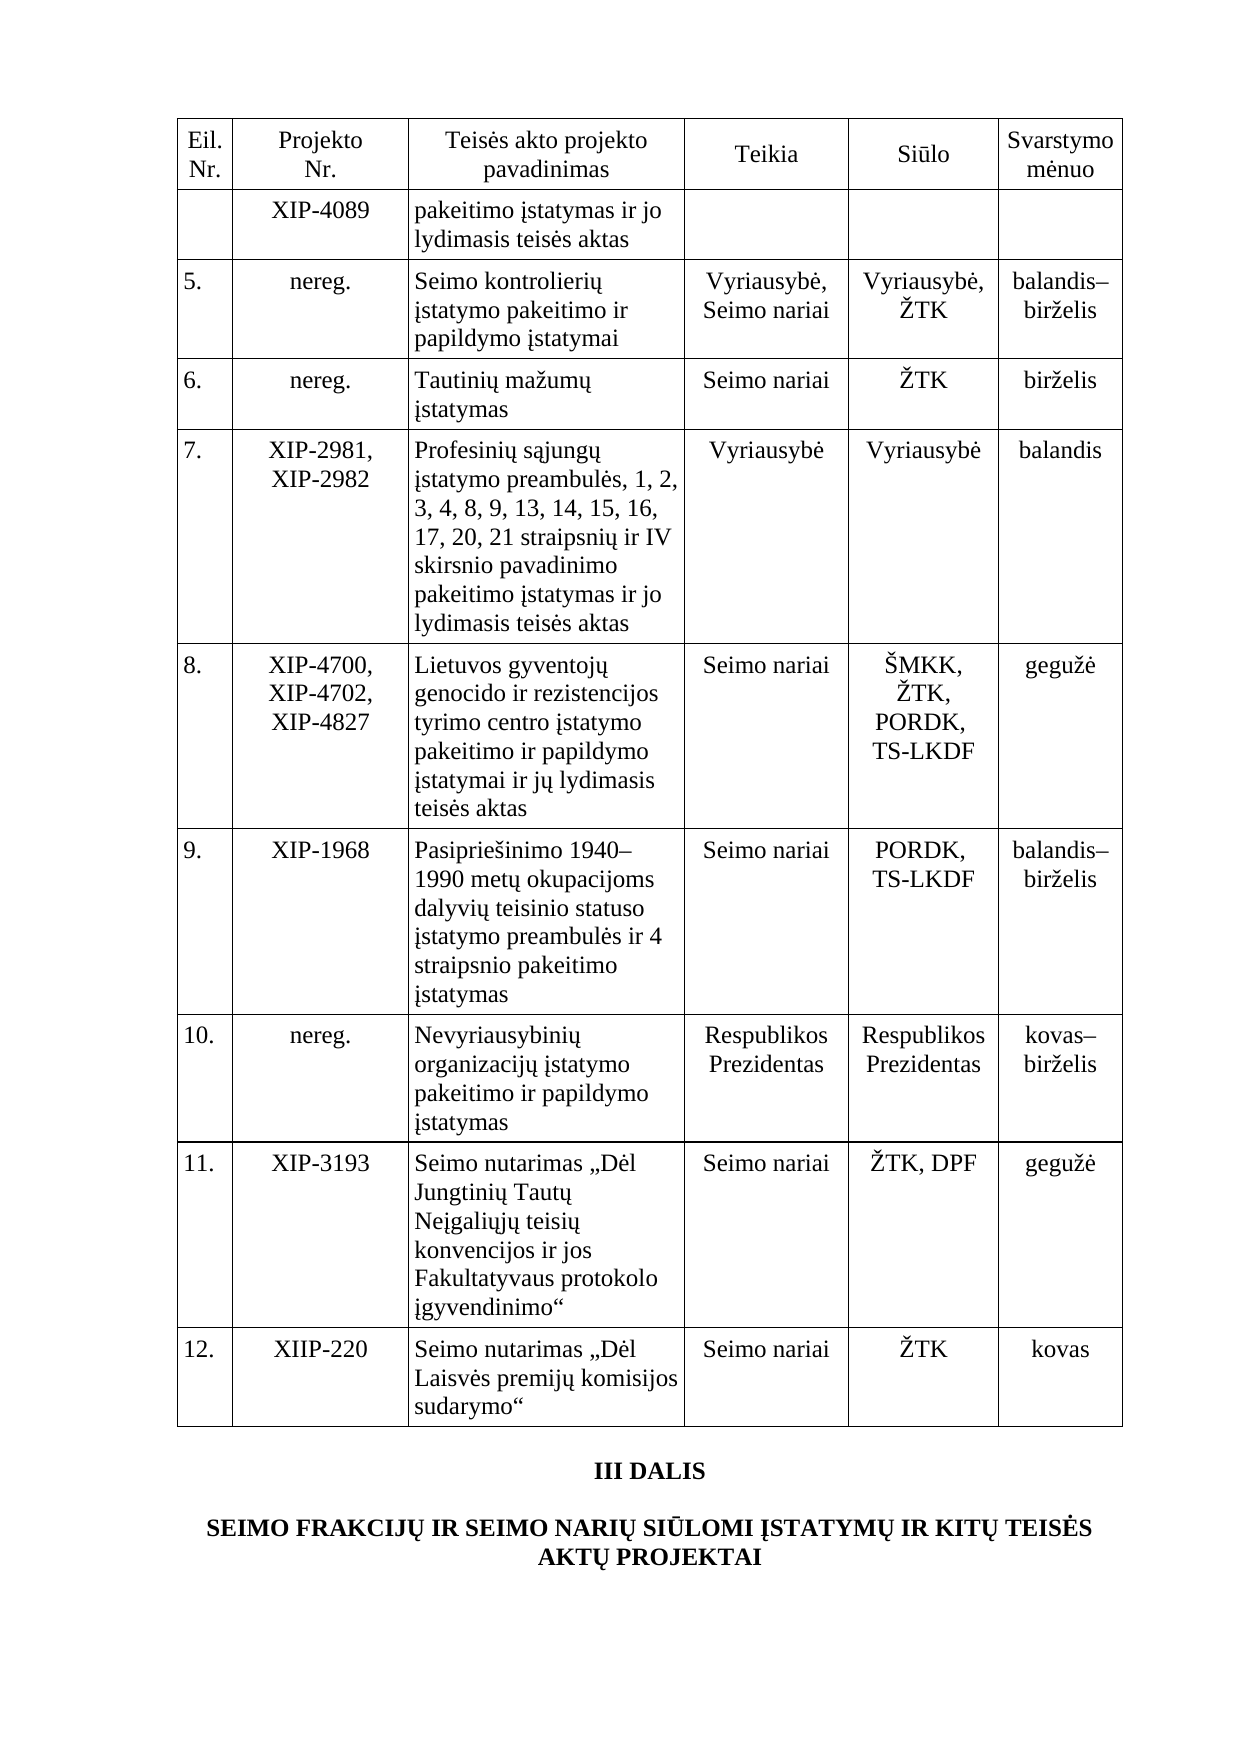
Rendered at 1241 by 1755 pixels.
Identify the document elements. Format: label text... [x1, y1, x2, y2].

table_cell pakeitimo įstatymas ir jo lydimasis teisės aktas [409, 190, 684, 259]
table_cell XIIP-220 [233, 1328, 408, 1426]
table_cell ŽTK, DPF [849, 1143, 998, 1327]
table_cell PORDK, TS-LKDF [849, 829, 998, 1013]
table_cell balandis– birželis [999, 260, 1122, 358]
table_cell Lietuvos gyventojų genocido ir rezistencijos tyrimo centro įstatymo pakeitimo ir papildymo įstatymai ir jų lydimasis teisės aktas [409, 644, 684, 828]
table_cell 12. [178, 1328, 232, 1426]
table_cell Profesinių sąjungų įstatymo preambulės, 1, 2, 3, 4, 8, 9, 13, 14, 15, 16, 17, 20, 21 straipsnių ir IV skirsnio pavadinimo pakeitimo įstatymas ir jo lydimasis teisės aktas [409, 430, 684, 643]
table_cell Nevyriausybinių organizacijų įstatymo pakeitimo ir papildymo įstatymas [409, 1015, 684, 1141]
table_cell 5. [178, 260, 232, 358]
table_header Eil. Nr. [178, 119, 232, 188]
table_cell Seimo nariai [685, 644, 848, 828]
table_cell kovas– birželis [999, 1015, 1122, 1141]
table_header Siūlo [849, 119, 998, 188]
table_cell Seimo nariai [685, 359, 848, 428]
table_cell balandis– birželis [999, 829, 1122, 1013]
table_cell XIP-2981, XIP-2982 [233, 430, 408, 643]
table_cell Respublikos Prezidentas [849, 1015, 998, 1141]
table_cell gegužė [999, 1143, 1122, 1327]
table_cell Seimo nariai [685, 829, 848, 1013]
table_cell ŽTK [849, 359, 998, 428]
table_cell Seimo nariai [685, 1143, 848, 1327]
table_cell [685, 190, 848, 259]
table_cell 10. [178, 1015, 232, 1141]
table_cell nereg. [233, 1015, 408, 1141]
table_cell XIP-3193 [233, 1143, 408, 1327]
table_cell nereg. [233, 260, 408, 358]
table_cell Pasipriešinimo 1940–1990 metų okupacijoms dalyvių teisinio statuso įstatymo preambulės ir 4 straipsnio pakeitimo įstatymas [409, 829, 684, 1013]
table_cell Seimo kontrolierių įstatymo pakeitimo ir papildymo įstatymai [409, 260, 684, 358]
table_cell 11. [178, 1143, 232, 1327]
table_cell [999, 190, 1122, 259]
table_cell XIP-4700, XIP-4702, XIP-4827 [233, 644, 408, 828]
table_cell 7. [178, 430, 232, 643]
table_cell XIP-4089 [233, 190, 408, 259]
table_cell 6. [178, 359, 232, 428]
table_cell Vyriausybė, Seimo nariai [685, 260, 848, 358]
table_cell [849, 190, 998, 259]
table_cell Seimo nariai [685, 1328, 848, 1426]
table_cell ŠMKK, ŽTK, PORDK, TS-LKDF [849, 644, 998, 828]
table_header Projekto Nr. [233, 119, 408, 188]
table_cell Vyriausybė [685, 430, 848, 643]
table_cell balandis [999, 430, 1122, 643]
table_cell Vyriausybė, ŽTK [849, 260, 998, 358]
table_cell 9. [178, 829, 232, 1013]
table_cell Tautinių mažumų įstatymas [409, 359, 684, 428]
table_header Svarstymo mėnuo [999, 119, 1122, 188]
table_cell nereg. [233, 359, 408, 428]
table_cell [178, 190, 232, 259]
table_cell 8. [178, 644, 232, 828]
table_cell Seimo nutarimas „Dėl Laisvės premijų komisijos sudarymo“ [409, 1328, 684, 1426]
table_cell kovas [999, 1328, 1122, 1426]
table_cell XIP-1968 [233, 829, 408, 1013]
table_cell birželis [999, 359, 1122, 428]
table_cell Vyriausybė [849, 430, 998, 643]
table_cell Seimo nutarimas „Dėl Jungtinių Tautų Neįgaliųjų teisių konvencijos ir jos Fakultatyvaus protokolo įgyvendinimo“ [409, 1143, 684, 1327]
table_header Teikia [685, 119, 848, 188]
table_cell gegužė [999, 644, 1122, 828]
table_header Teisės akto projekto pavadinimas [409, 119, 684, 188]
text SEIMO FRAKCIJŲ IR SEIMO NARIŲ SIŪLOMI ĮSTATYMŲ IR KITŲ TEISĖS AKTŲ PROJEKTAI [177, 1513, 1122, 1571]
table_cell ŽTK [849, 1328, 998, 1426]
table_cell Respublikos Prezidentas [685, 1015, 848, 1141]
text III DALIS [177, 1456, 1122, 1484]
